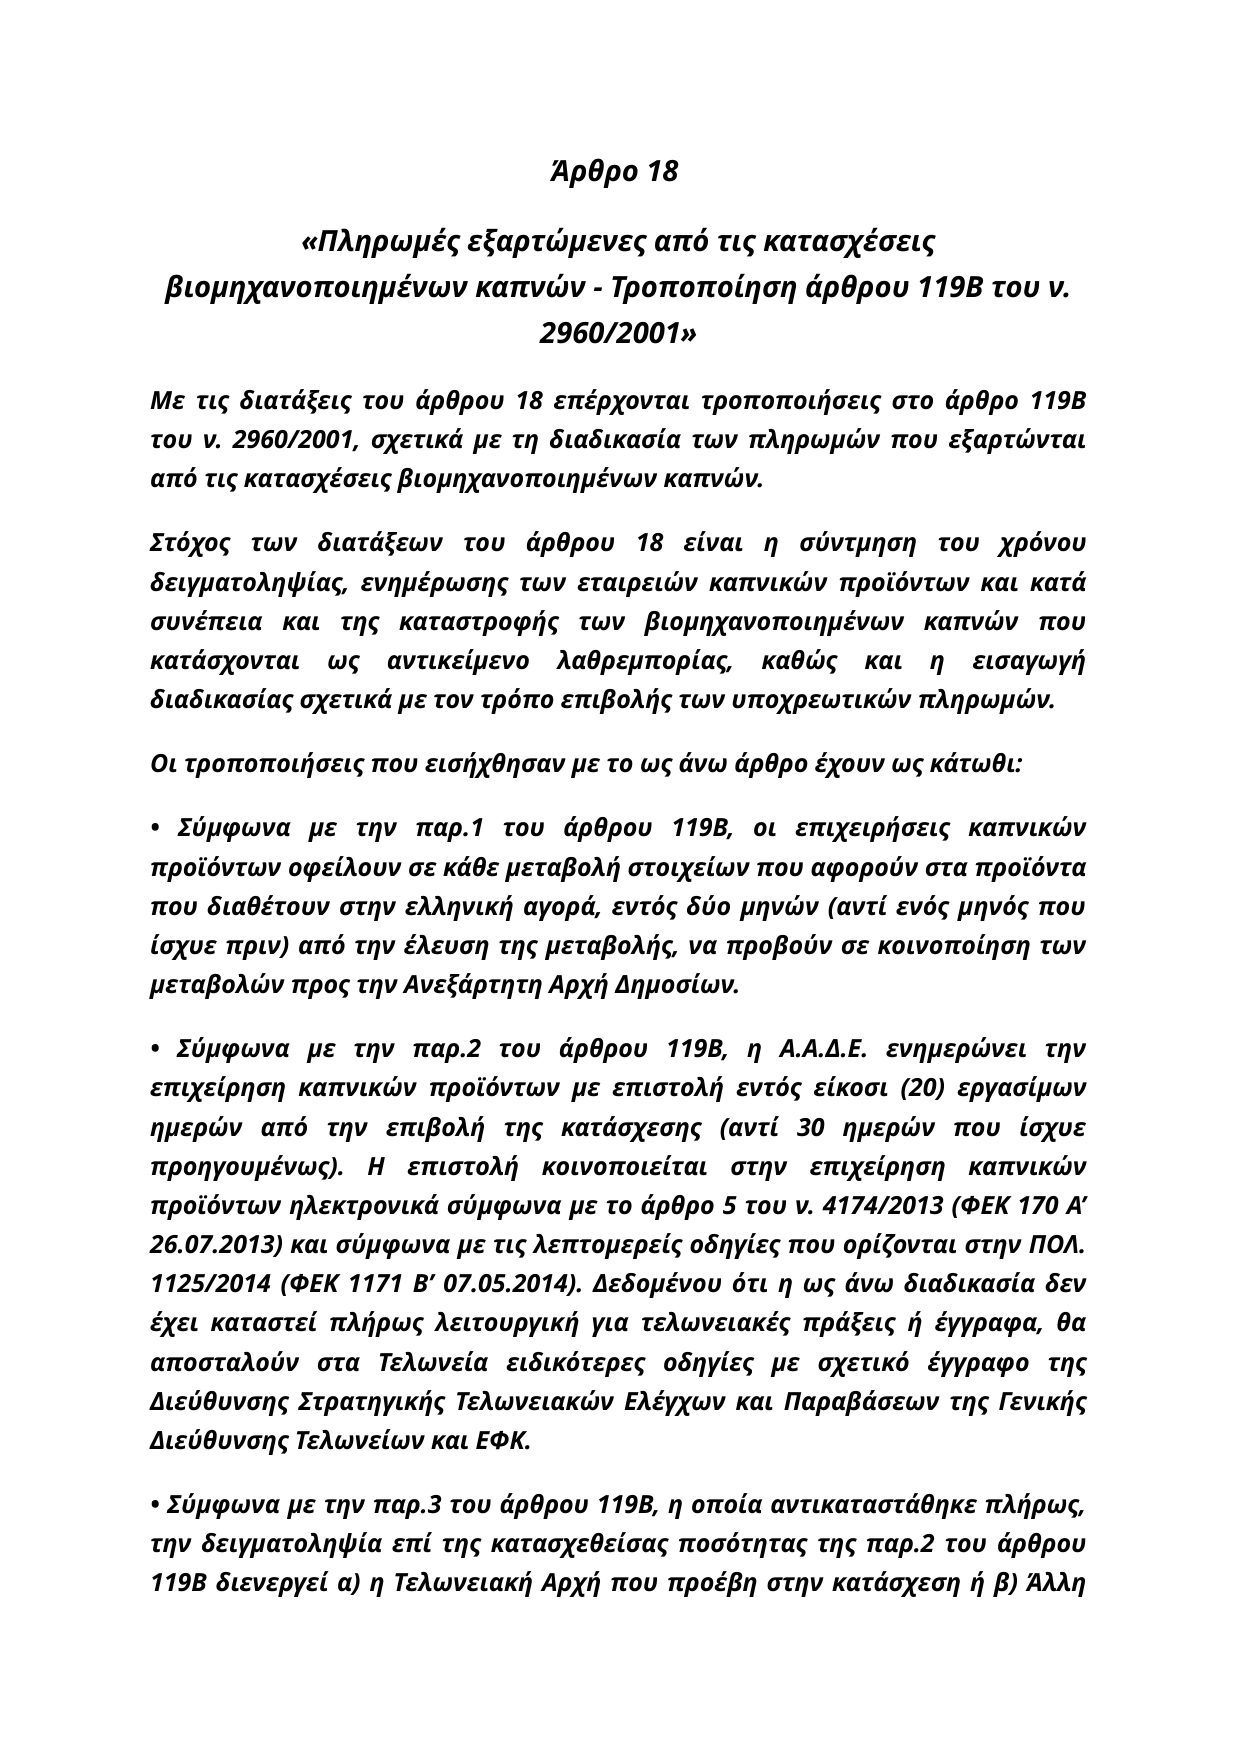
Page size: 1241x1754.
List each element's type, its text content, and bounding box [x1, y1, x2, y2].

text • Σύμφωνα με την παρ.3 του άρθρου 119Β, η οποία αντικαταστάθηκε πλήρως, την δειγματοληψία επί της κατασχεθείσας ποσότητας της παρ.2 του άρθρου 119Β διενεργεί α) η Τελωνειακή Αρχή που προέβη στην κατάσχεση ή β) Άλλη [150, 1487, 1090, 1599]
text Οι τροποποιήσεις που εισήχθησαν με το ως άνω άρθρο έχουν ως κάτωθι: [150, 746, 1090, 780]
subtitle «Πληρωμές εξαρτώμενες από τις κατασχέσεις βιομηχανοποιημένων καπνών - Τροποποίηση άρθρου 119Β του ν. 2960/2001» [150, 221, 1090, 352]
text Με τις διατάξεις του άρθρου 18 επέρχονται τροποποιήσεις στο άρθρο 119Β του ν. 2960/2001, σχετικά με τη διαδικασία των πληρωμών που εξαρτώνται από τις κατασχέσεις βιομηχανοποιημένων καπνών. [150, 382, 1090, 495]
text Στόχος των διατάξεων του άρθρου 18 είναι η σύντμηση του χρόνου δειγματοληψίας, ενημέρωσης των εταιρειών καπνικών προϊόντων και κατά συνέπεια και της καταστροφής των βιομηχανοποιημένων καπνών που κατάσχονται ως αντικείμενο λαθρεμπορίας, καθώς και η εισαγωγή διαδικασίας σχετικά με τον τρόπο επιβολής των υποχρεωτικών πληρωμών. [150, 525, 1090, 716]
text • Σύμφωνα με την παρ.2 του άρθρου 119Β, η Α.Α.Δ.Ε. ενημερώνει την επιχείρηση καπνικών προϊόντων με επιστολή εντός είκοσι (20) εργασίμων ημερών από την επιβολή της κατάσχεσης (αντί 30 ημερών που ίσχυε προηγουμένως). Η επιστολή κοινοποιείται στην επιχείρηση καπνικών προϊόντων ηλεκτρονικά σύμφωνα με το άρθρο 5 του ν. 4174/2013 (ΦΕΚ 170 Α’ 26.07.2013) και σύμφωνα με τις λεπτομερείς οδηγίες που ορίζονται στην ΠΟΛ. 1125/2014 (ΦΕΚ 1171 Β’ 07.05.2014). Δεδομένου ότι η ως άνω διαδικασία δεν έχει καταστεί πλήρως λειτουργική για τελωνειακές πράξεις ή έγγραφα, θα αποσταλούν στα Τελωνεία ειδικότερες οδηγίες με σχετικό έγγραφο της Διεύθυνσης Στρατηγικής Τελωνειακών Ελέγχων και Παραβάσεων της Γενικής Διεύθυνσης Τελωνείων και ΕΦΚ. [150, 1031, 1090, 1457]
subtitle Άρθρο 18 [150, 150, 1090, 190]
text • Σύμφωνα με την παρ.1 του άρθρου 119Β, οι επιχειρήσεις καπνικών προϊόντων οφείλουν σε κάθε μεταβολή στοιχείων που αφορούν στα προϊόντα που διαθέτουν στην ελληνική αγορά, εντός δύο μηνών (αντί ενός μηνός που ίσχυε πριν) από την έλευση της μεταβολής, να προβούν σε κοινοποίηση των μεταβολών προς την Ανεξάρτητη Αρχή Δημοσίων. [150, 810, 1090, 1001]
